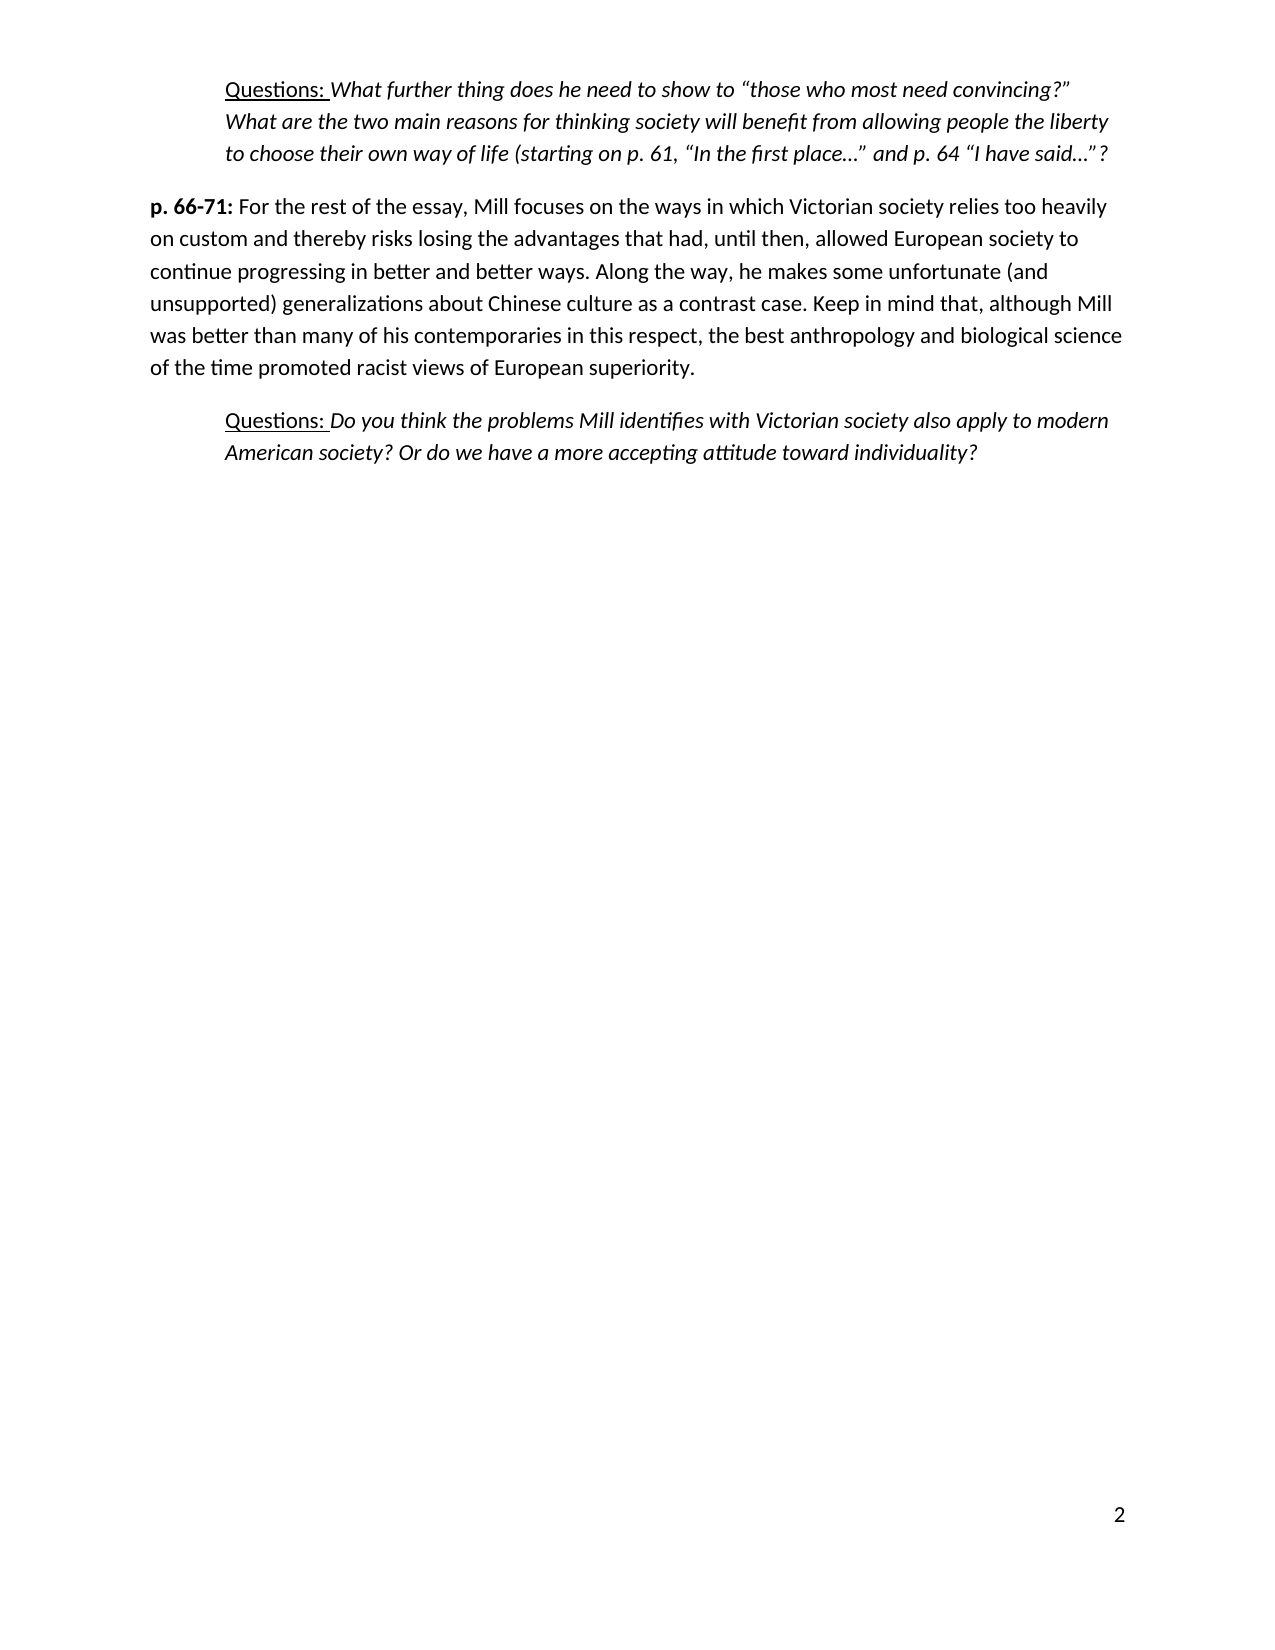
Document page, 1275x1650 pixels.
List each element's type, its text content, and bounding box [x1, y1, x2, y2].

text Questions: Do you think the problems Mill identifies with Victorian society also apply to modern American society? Or do we have a more accepting attitude toward individuality? [225, 406, 1125, 467]
text Questions: What further thing does he need to show to “those who most need convincing?” What are the two main reasons for thinking society will benefit from allowing people the liberty to choose their own way of life (starting on p. 61, “In the first place…” and p. 64 “I have said…”? [225, 75, 1125, 167]
text p. 66-71: For the rest of the essay, Mill focuses on the ways in which Victorian society relies too heavily on custom and thereby risks losing the advantages that had, until then, allowed European society to continue progressing in better and better ways. Along the way, he makes some unfortunate (and unsupported) generalizations about Chinese culture as a contrast case. Keep in mind that, although Mill was better than many of his contemporaries in this respect, the best anthropology and biological science of the time promoted racist views of European superiority. [150, 192, 1125, 381]
